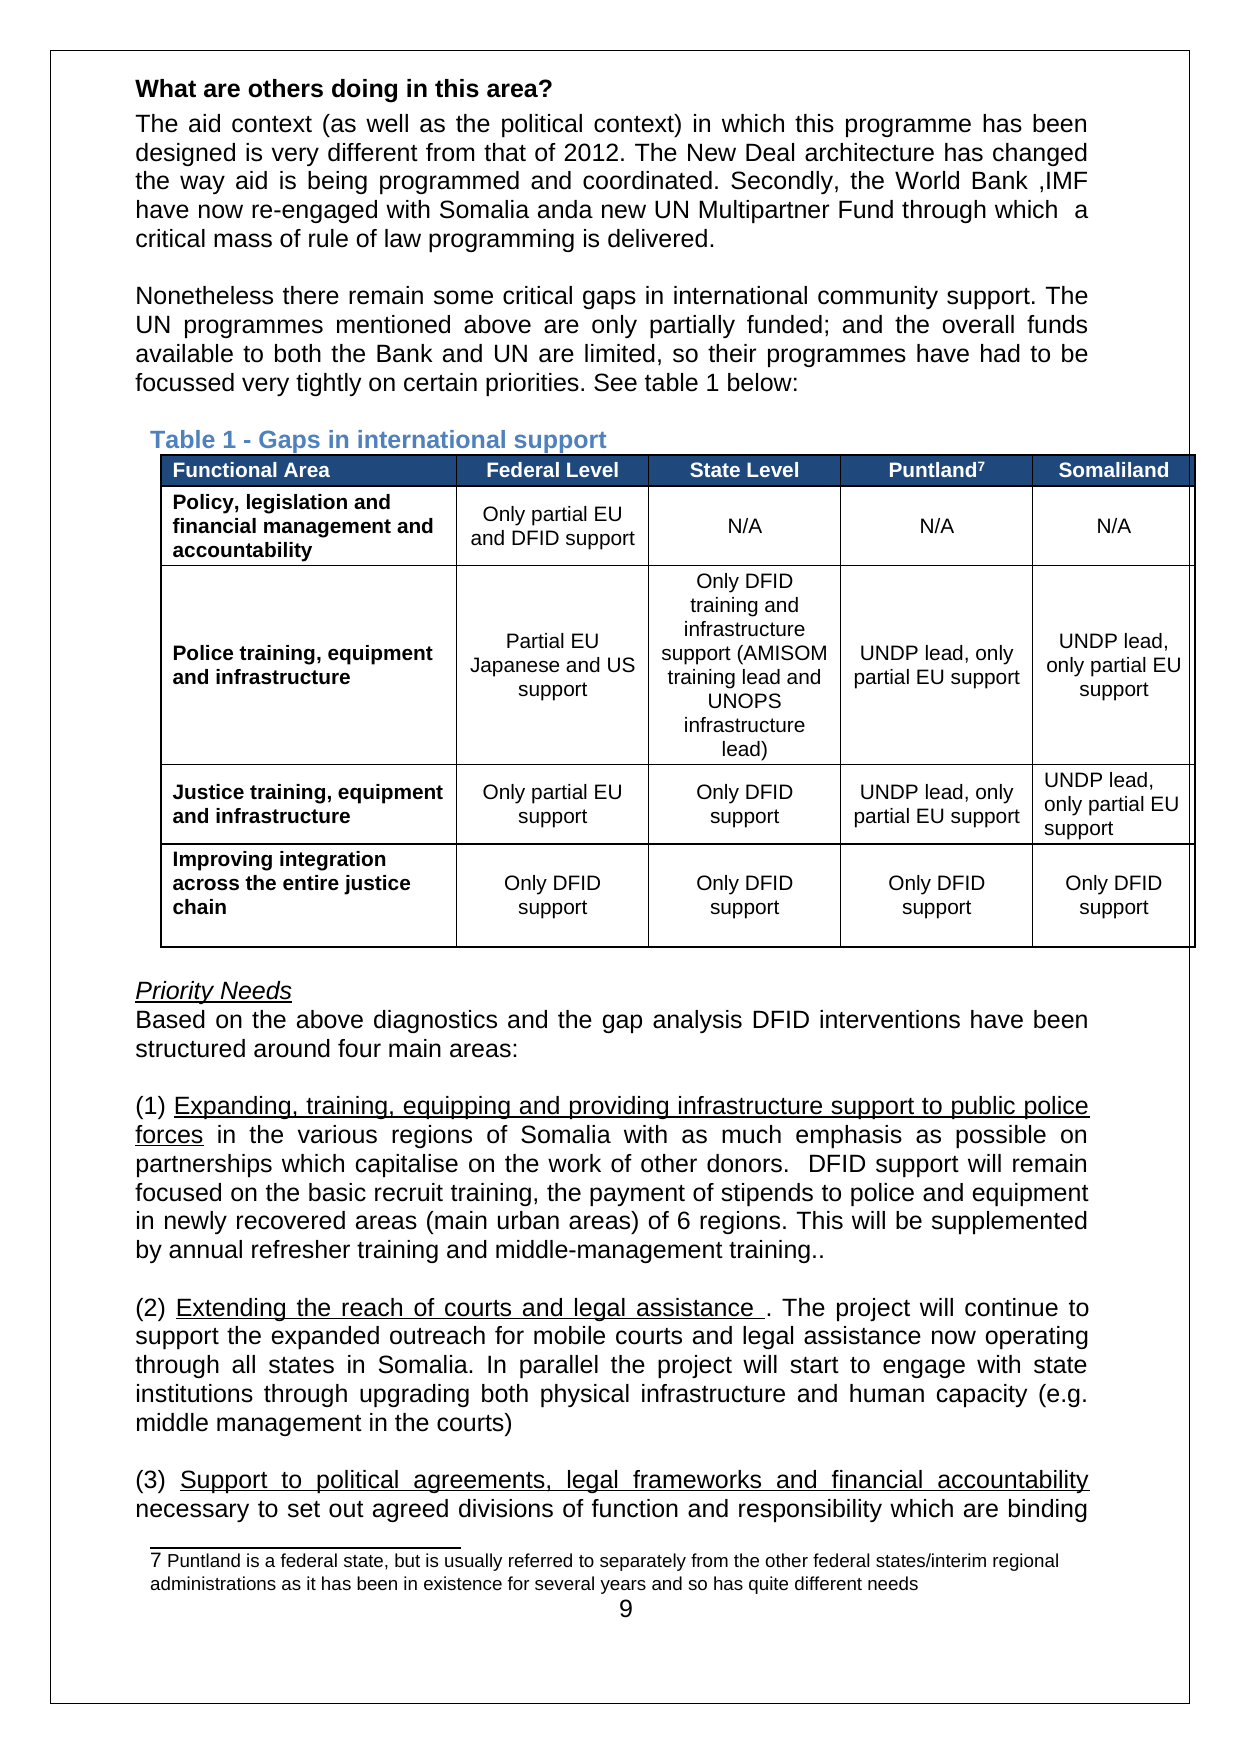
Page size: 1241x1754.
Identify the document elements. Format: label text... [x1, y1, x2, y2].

table_cell [1190, 566, 1194, 763]
table_header Somaliland [1033, 456, 1189, 485]
table_cell Only partial EU support [457, 765, 648, 843]
text Table 1 - Gaps in international support [150, 425, 1090, 454]
table_cell Improving integration across the entire justice chain [162, 845, 456, 946]
table_cell [1190, 487, 1194, 564]
table_cell Only DFID training and infrastructure support (AMISOM training lead and UNOPS infrastructure lead) [649, 566, 840, 763]
table_cell Only DFID support [841, 845, 1032, 946]
table_cell UNDP lead, only partial EU support [841, 765, 1032, 843]
table_cell Police training, equipment and infrastructure [162, 566, 456, 763]
table_cell Partial EU Japanese and US support [457, 566, 648, 763]
list (2) Extending the reach of courts and legal assistance . The project will continue to support the expanded outreach for mobile courts and legal assistance now operating through all states in Somalia. In parallel the project will start to engage with state institutions through upgrading both physical infrastructure and human capacity (e.g. middle management in the courts) [135, 1293, 1090, 1436]
text The aid context (as well as the political context) in which this programme has been designed is very different from that of 2012. The New Deal architecture has changed the way aid is being programmed and coordinated. Secondly, the World Bank ,IMF have now re-engaged with Somalia anda new UN Multipartner Fund through which a critical mass of rule of law programming is delivered. [135, 109, 1090, 253]
table_cell UNDP lead, only partial EU support [1033, 765, 1189, 843]
table_header State Level [649, 456, 840, 485]
table_cell Only DFID support [649, 845, 840, 946]
table_cell N/A [841, 487, 1032, 564]
table_header Federal Level [457, 456, 648, 485]
text Priority Needs [135, 976, 1090, 1005]
table_cell Only partial EU and DFID support [457, 487, 648, 564]
subtitle What are others doing in this area? [135, 74, 1090, 103]
text Nonetheless there remain some critical gaps in international community support. The UN programmes mentioned above are only partially funded; and the overall funds available to both the Bank and UN are limited, so their programmes have had to be focussed very tightly on certain priorities. See table 1 below: [135, 281, 1090, 396]
table_cell Only DFID support [457, 845, 648, 946]
table_cell UNDP lead, only partial EU support [841, 566, 1032, 763]
table_header Functional Area [162, 456, 456, 485]
text Based on the above diagnostics and the gap analysis DFID interventions have been structured around four main areas: [135, 1005, 1090, 1063]
table_cell N/A [1033, 487, 1189, 564]
list (1) Expanding, training, equipping and providing infrastructure support to public police forces in the various regions of Somalia with as much emphasis as possible on partnerships which capitalise on the work of other donors. DFID support will remain focused on the basic recruit training, the payment of stipends to police and equipment in newly recovered areas (main urban areas) of 6 regions. This will be supplemented by annual refresher training and middle-management training.. [135, 1091, 1090, 1264]
table_cell Only DFID support [1033, 845, 1189, 946]
table_cell N/A [649, 487, 840, 564]
table_cell Policy, legislation and financial management and accountability [162, 487, 456, 564]
table_cell UNDP lead, only partial EU support [1033, 566, 1189, 763]
table_header Puntland [841, 456, 1032, 485]
table_cell [1190, 845, 1194, 946]
table_cell Only DFID support [649, 765, 840, 843]
table_cell Justice training, equipment and infrastructure [162, 765, 456, 843]
list (3) Support to political agreements, legal frameworks and financial accountability necessary to set out agreed divisions of function and responsibility which are binding [135, 1465, 1090, 1523]
